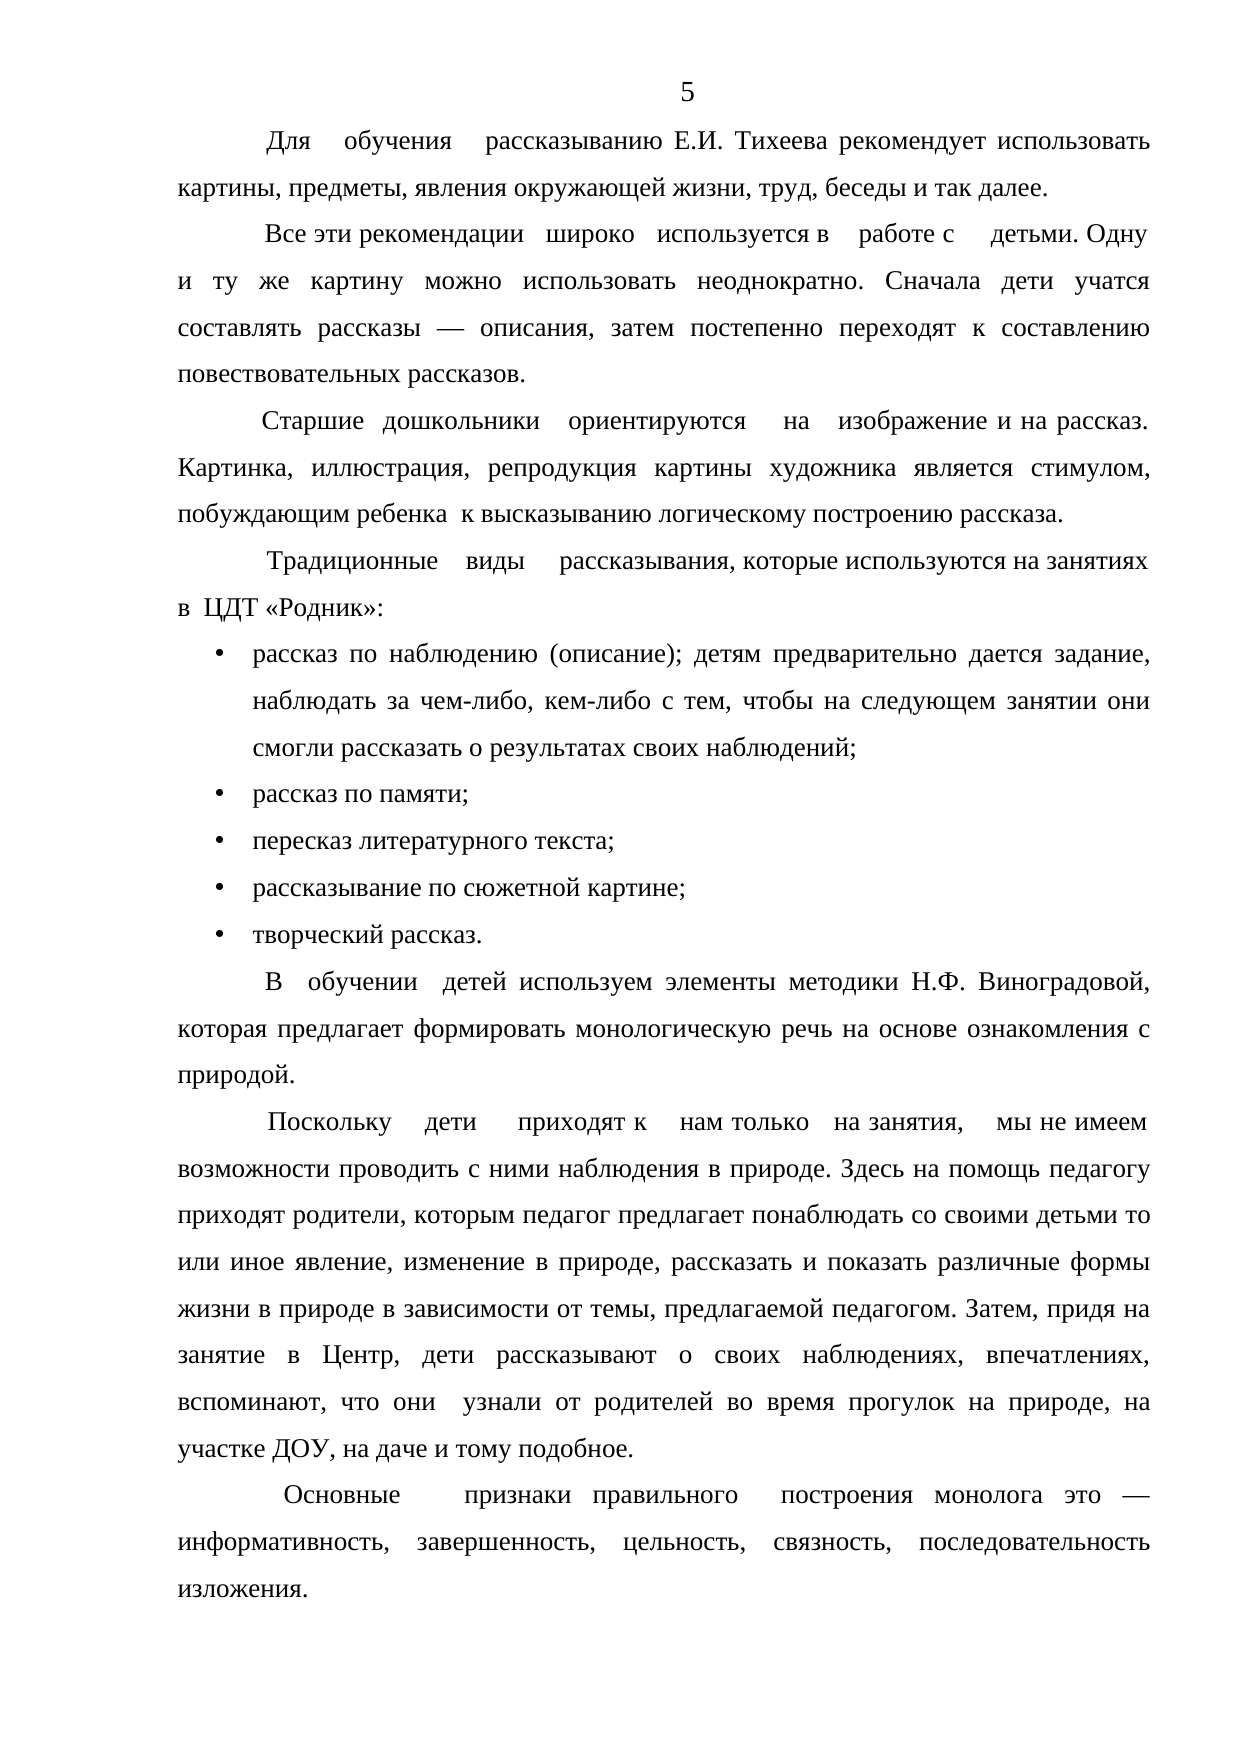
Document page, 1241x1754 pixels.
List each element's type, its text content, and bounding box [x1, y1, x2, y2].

list рассказ по наблюдению (описание); детям предварительно дается задание, наблюдать за чем-либо, кем-либо с тем, чтобы на следующем занятии они смогли рассказать о результатах своих наблюдений; [215, 637, 1152, 762]
text Традиционные виды рассказывания, которые используются на занятиях в ЦДТ «Родник»: [177, 544, 1152, 622]
text Все эти рекомендации широко используется в работе с детьми. Одну и ту же картину можно использовать неоднократно. Сначала дети учатся составлять рассказы — описания, затем постепенно переходят к составлению повествовательных рассказов. [177, 217, 1152, 389]
list рассказ по памяти; [215, 778, 1152, 809]
list пересказ литературного текста; [215, 824, 1152, 856]
text Основные признаки правильного построения монолога это — информативность, завершенность, цельность, связность, последовательность изложения. [177, 1478, 1152, 1603]
text Поскольку дети приходят к нам только на занятия, мы не имеем возможности проводить с ними наблюдения в природе. Здесь на помощь педагогу приходят родители, которым педагог предлагает понаблюдать со своими детьми то или иное явление, изменение в природе, рассказать и показать различные формы жизни в природе в зависимости от темы, предлагаемой педагогом. Затем, придя на занятие в Центр, дети рассказывают о своих наблюдениях, впечатлениях, вспоминают, что они узнали от родителей во время прогулок на природе, на участке ДОУ, на даче и тому подобное. [177, 1105, 1152, 1463]
list 5 [215, 74, 1152, 107]
text В обучении детей используем элементы методики Н.Ф. Виноградовой, которая предлагает формировать монологическую речь на основе ознакомления с природой. [177, 965, 1152, 1089]
list творческий рассказ. [215, 918, 1152, 949]
text Для обучения рассказыванию Е.И. Тихеева рекомендует использовать картины, предметы, явления окружающей жизни, труд, беседы и так далее. [177, 124, 1152, 202]
list рассказывание по сюжетной картине; [215, 871, 1152, 903]
text Старшие дошкольники ориентируются на изображение и на рассказ. Картинка, иллюстрация, репродукция картины художника является стимулом, побуждающим ребенка к высказыванию логическому построению рассказа. [177, 404, 1152, 529]
